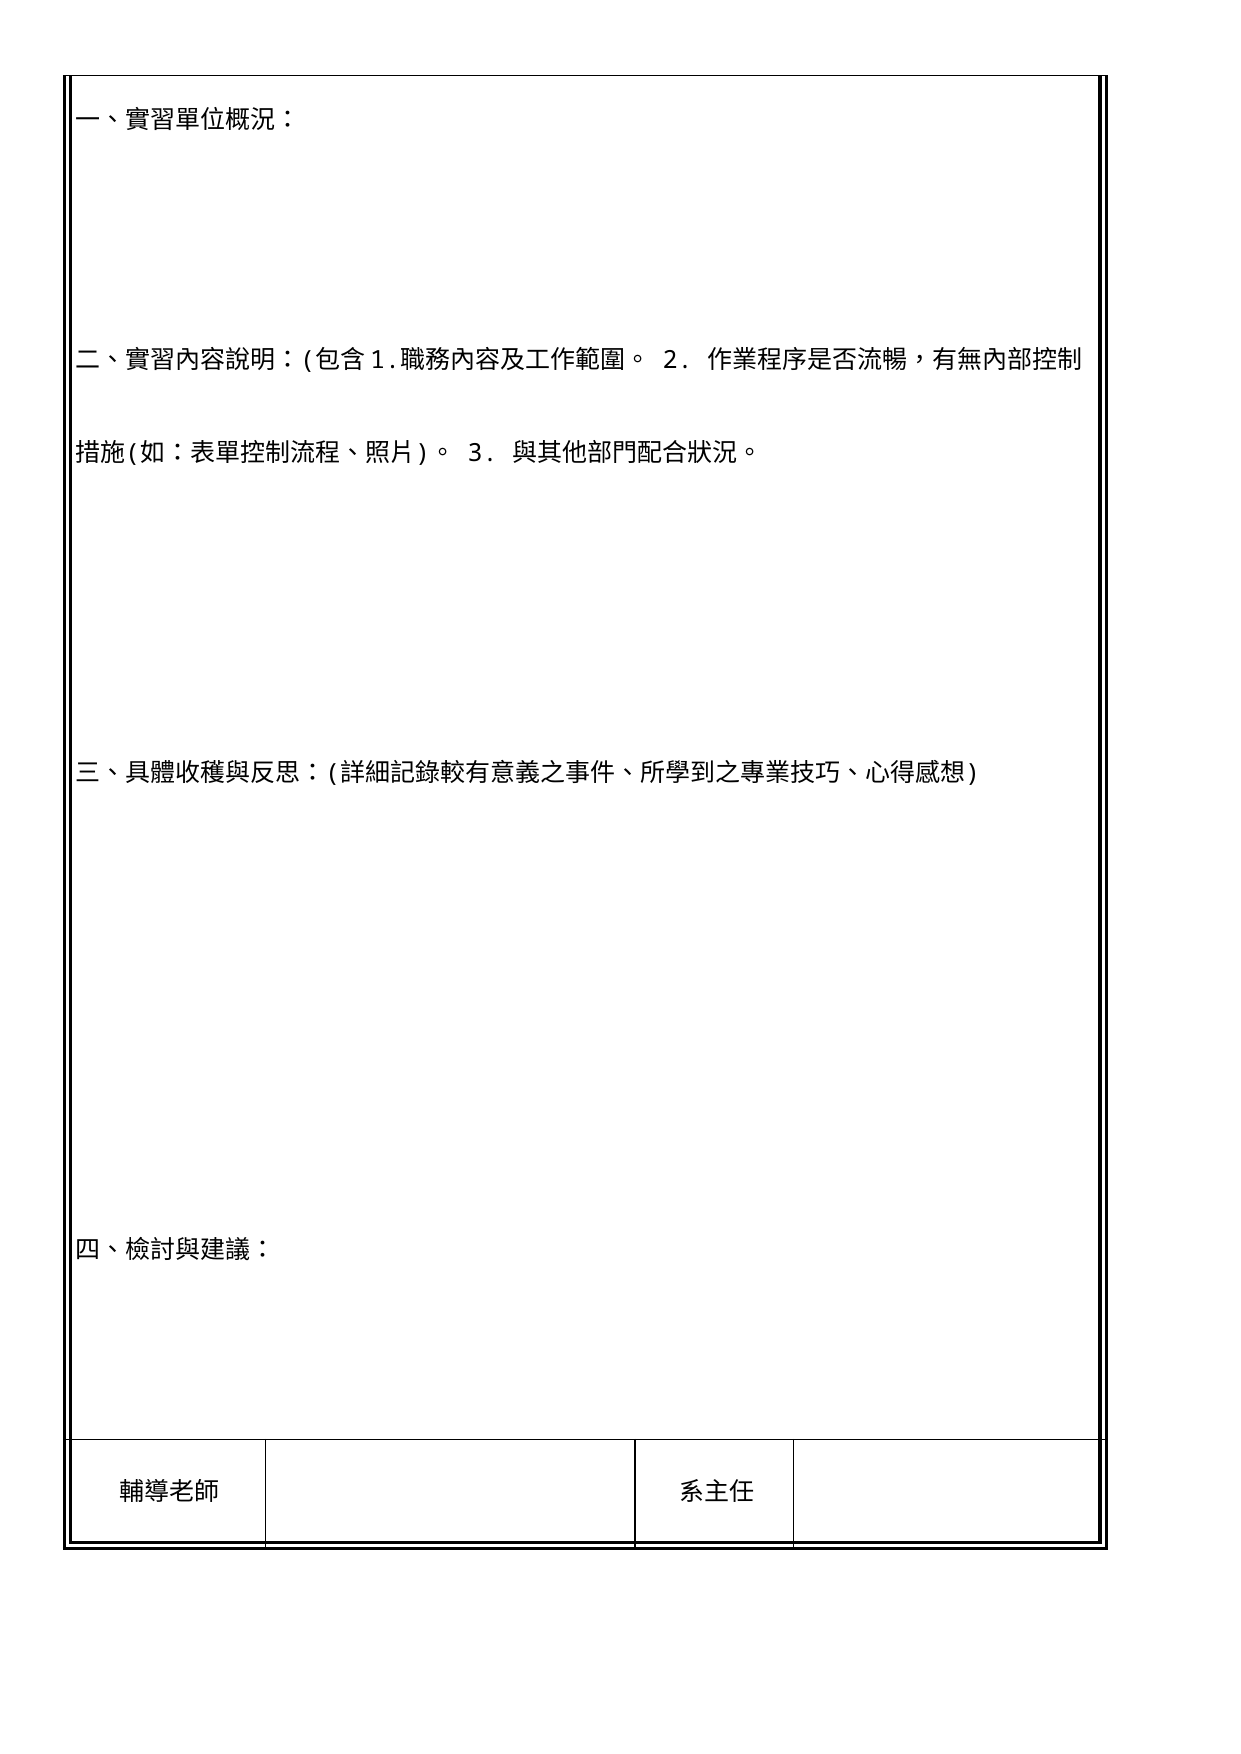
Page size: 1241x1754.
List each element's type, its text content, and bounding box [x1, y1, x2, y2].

table_cell 系主任 [636, 1440, 793, 1541]
table_cell [266, 1440, 634, 1541]
table_cell 一、實習單位概況： 二、實習內容說明：(包含1.職務內容及工作範圍。 2. 作業程序是否流暢，有無內部控制措施(如：表單控制流程、照片)。 3. 與其他部門配合狀況。 三、具體收穫與反思：(詳細記錄較有意義之事件、所學到之專業技巧、心得感想) 四、檢討與建議： [72, 76, 1098, 1439]
table_cell [794, 1440, 1098, 1541]
table_cell 輔導老師 [72, 1440, 265, 1541]
